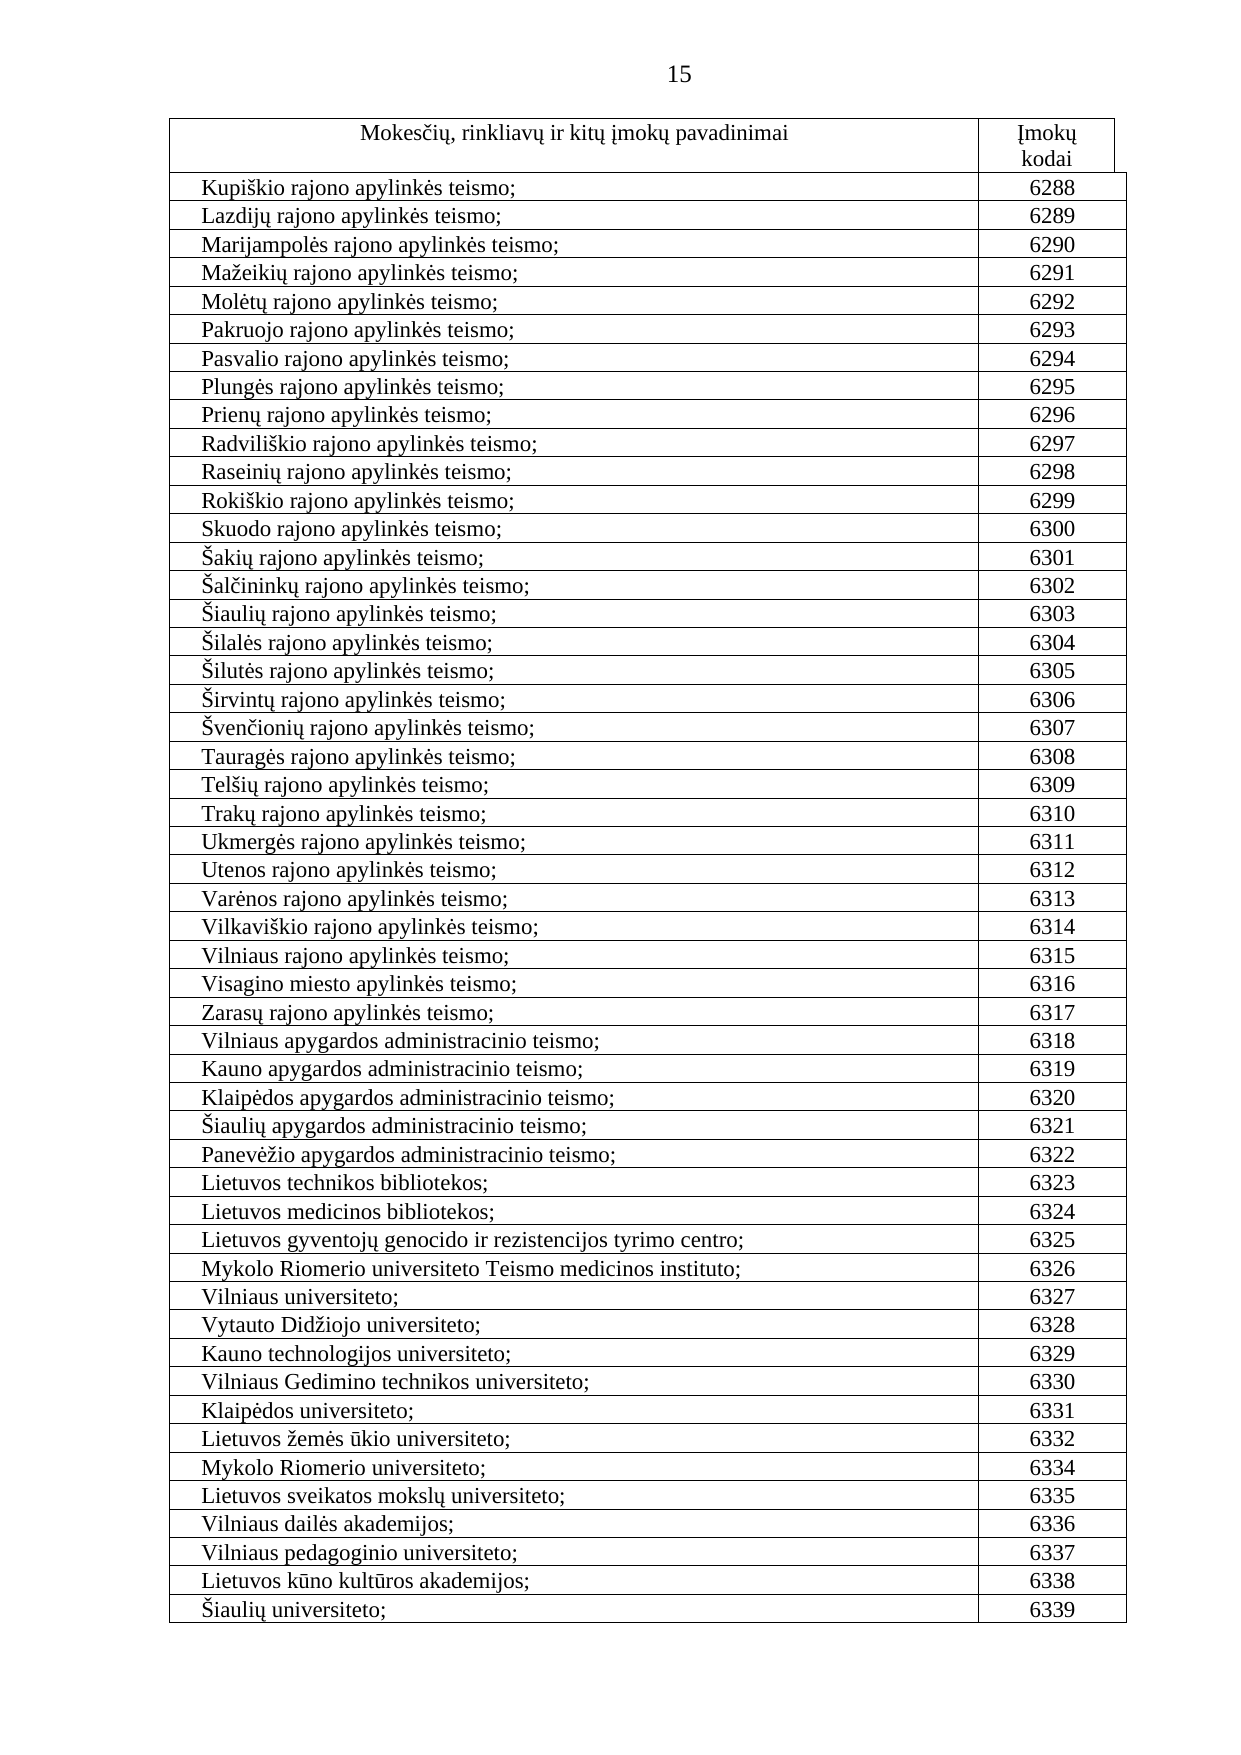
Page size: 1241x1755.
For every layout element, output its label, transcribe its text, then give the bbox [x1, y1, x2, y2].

table_cell 6325 [979, 1225, 1126, 1252]
table_cell 6298 [979, 457, 1126, 485]
table_header [1115, 118, 1126, 172]
table_cell Marijampolės rajono apylinkės teismo; [170, 230, 978, 257]
table_cell 6306 [979, 685, 1126, 712]
table_cell 6330 [979, 1367, 1126, 1395]
table_cell Radviliškio rajono apylinkės teismo; [170, 429, 978, 456]
table_cell 6293 [979, 315, 1126, 342]
table_cell Pakruojo rajono apylinkės teismo; [170, 315, 978, 342]
table_cell 6290 [979, 230, 1126, 257]
table_cell 6296 [979, 400, 1126, 428]
table_cell 6311 [979, 827, 1126, 854]
table_cell Skuodo rajono apylinkės teismo; [170, 514, 978, 542]
table_cell Mykolo Riomerio universiteto; [170, 1453, 978, 1480]
table_cell 6291 [979, 258, 1126, 286]
table_cell 6288 [979, 173, 1126, 200]
table_cell 6292 [979, 287, 1126, 314]
table_cell Mažeikių rajono apylinkės teismo; [170, 258, 978, 286]
table_cell 6302 [979, 571, 1126, 598]
table_cell 6324 [979, 1197, 1126, 1224]
table_cell Ukmergės rajono apylinkės teismo; [170, 827, 978, 854]
table_cell 6310 [979, 799, 1126, 826]
table_cell Lietuvos sveikatos mokslų universiteto; [170, 1481, 978, 1508]
table_cell Utenos rajono apylinkės teismo; [170, 855, 978, 883]
table_cell Širvintų rajono apylinkės teismo; [170, 685, 978, 712]
table_cell Vilniaus Gedimino technikos universiteto; [170, 1367, 978, 1395]
table_cell 6321 [979, 1111, 1126, 1139]
table_cell Klaipėdos universiteto; [170, 1396, 978, 1423]
table_cell 6315 [979, 941, 1126, 968]
table_cell 6297 [979, 429, 1126, 456]
table_cell Vilniaus pedagoginio universiteto; [170, 1538, 978, 1565]
table_cell 6335 [979, 1481, 1126, 1508]
table_cell 6329 [979, 1339, 1126, 1366]
table_cell Kauno apygardos administracinio teismo; [170, 1055, 978, 1082]
table_cell 6320 [979, 1083, 1126, 1110]
table_cell Prienų rajono apylinkės teismo; [170, 400, 978, 428]
table_cell 6303 [979, 600, 1126, 627]
table_cell 6322 [979, 1140, 1126, 1167]
table_cell 6305 [979, 656, 1126, 684]
table_cell 6304 [979, 628, 1126, 655]
table_cell Šalčininkų rajono apylinkės teismo; [170, 571, 978, 598]
table_cell Šiaulių rajono apylinkės teismo; [170, 600, 978, 627]
table_cell Vilniaus rajono apylinkės teismo; [170, 941, 978, 968]
table_header Mokesčių, rinkliavų ir kitų įmokų pavadinimai [170, 119, 978, 172]
table_cell 6328 [979, 1310, 1126, 1338]
table_cell 6294 [979, 344, 1126, 371]
table_cell Rokiškio rajono apylinkės teismo; [170, 486, 978, 513]
table_cell Švenčionių rajono apylinkės teismo; [170, 713, 978, 741]
table_cell 6314 [979, 912, 1126, 940]
table_cell Varėnos rajono apylinkės teismo; [170, 884, 978, 911]
table_cell Plungės rajono apylinkės teismo; [170, 372, 978, 399]
table_cell Šiaulių universiteto; [170, 1595, 978, 1622]
table_cell Mykolo Riomerio universiteto Teismo medicinos instituto; [170, 1254, 978, 1281]
table_cell 6299 [979, 486, 1126, 513]
table_cell Šilalės rajono apylinkės teismo; [170, 628, 978, 655]
table_cell 6339 [979, 1595, 1126, 1622]
table_cell Šilutės rajono apylinkės teismo; [170, 656, 978, 684]
table_cell 6289 [979, 201, 1126, 229]
table_cell Lietuvos gyventojų genocido ir rezistencijos tyrimo centro; [170, 1225, 978, 1252]
table_cell 6338 [979, 1566, 1126, 1594]
table_cell Vilniaus dailės akademijos; [170, 1510, 978, 1537]
table_cell 6308 [979, 742, 1126, 769]
table_cell Šakių rajono apylinkės teismo; [170, 543, 978, 570]
table_cell 6332 [979, 1424, 1126, 1452]
table_cell 6327 [979, 1282, 1126, 1309]
table_cell 6323 [979, 1168, 1126, 1196]
table_cell Vilkaviškio rajono apylinkės teismo; [170, 912, 978, 940]
table_cell Lietuvos kūno kultūros akademijos; [170, 1566, 978, 1594]
table_cell Vilniaus apygardos administracinio teismo; [170, 1026, 978, 1053]
table_cell 6312 [979, 855, 1126, 883]
table_cell Kauno technologijos universiteto; [170, 1339, 978, 1366]
table_cell 6295 [979, 372, 1126, 399]
table_cell 6334 [979, 1453, 1126, 1480]
table_cell Pasvalio rajono apylinkės teismo; [170, 344, 978, 371]
table_cell 6317 [979, 998, 1126, 1025]
table_cell 6313 [979, 884, 1126, 911]
table_cell Lietuvos žemės ūkio universiteto; [170, 1424, 978, 1452]
table_cell Vilniaus universiteto; [170, 1282, 978, 1309]
table_header Įmokų kodai [979, 119, 1114, 172]
table_cell Telšių rajono apylinkės teismo; [170, 770, 978, 797]
table_cell Tauragės rajono apylinkės teismo; [170, 742, 978, 769]
table_cell Klaipėdos apygardos administracinio teismo; [170, 1083, 978, 1110]
table_cell 6307 [979, 713, 1126, 741]
table_cell 6326 [979, 1254, 1126, 1281]
table_cell Visagino miesto apylinkės teismo; [170, 969, 978, 997]
table_cell 6337 [979, 1538, 1126, 1565]
table_cell 6318 [979, 1026, 1126, 1053]
table_cell 6319 [979, 1055, 1126, 1082]
table_cell Lazdijų rajono apylinkės teismo; [170, 201, 978, 229]
table_cell Vytauto Didžiojo universiteto; [170, 1310, 978, 1338]
table_cell 6336 [979, 1510, 1126, 1537]
table_cell Panevėžio apygardos administracinio teismo; [170, 1140, 978, 1167]
table_cell 6309 [979, 770, 1126, 797]
table_cell 6300 [979, 514, 1126, 542]
table_cell Raseinių rajono apylinkės teismo; [170, 457, 978, 485]
table_cell Kupiškio rajono apylinkės teismo; [170, 173, 978, 200]
table_cell Lietuvos medicinos bibliotekos; [170, 1197, 978, 1224]
table_cell Zarasų rajono apylinkės teismo; [170, 998, 978, 1025]
table_cell Trakų rajono apylinkės teismo; [170, 799, 978, 826]
table_cell 6331 [979, 1396, 1126, 1423]
table_cell 6316 [979, 969, 1126, 997]
table_cell Šiaulių apygardos administracinio teismo; [170, 1111, 978, 1139]
table_cell 6301 [979, 543, 1126, 570]
table_cell Molėtų rajono apylinkės teismo; [170, 287, 978, 314]
table_cell Lietuvos technikos bibliotekos; [170, 1168, 978, 1196]
